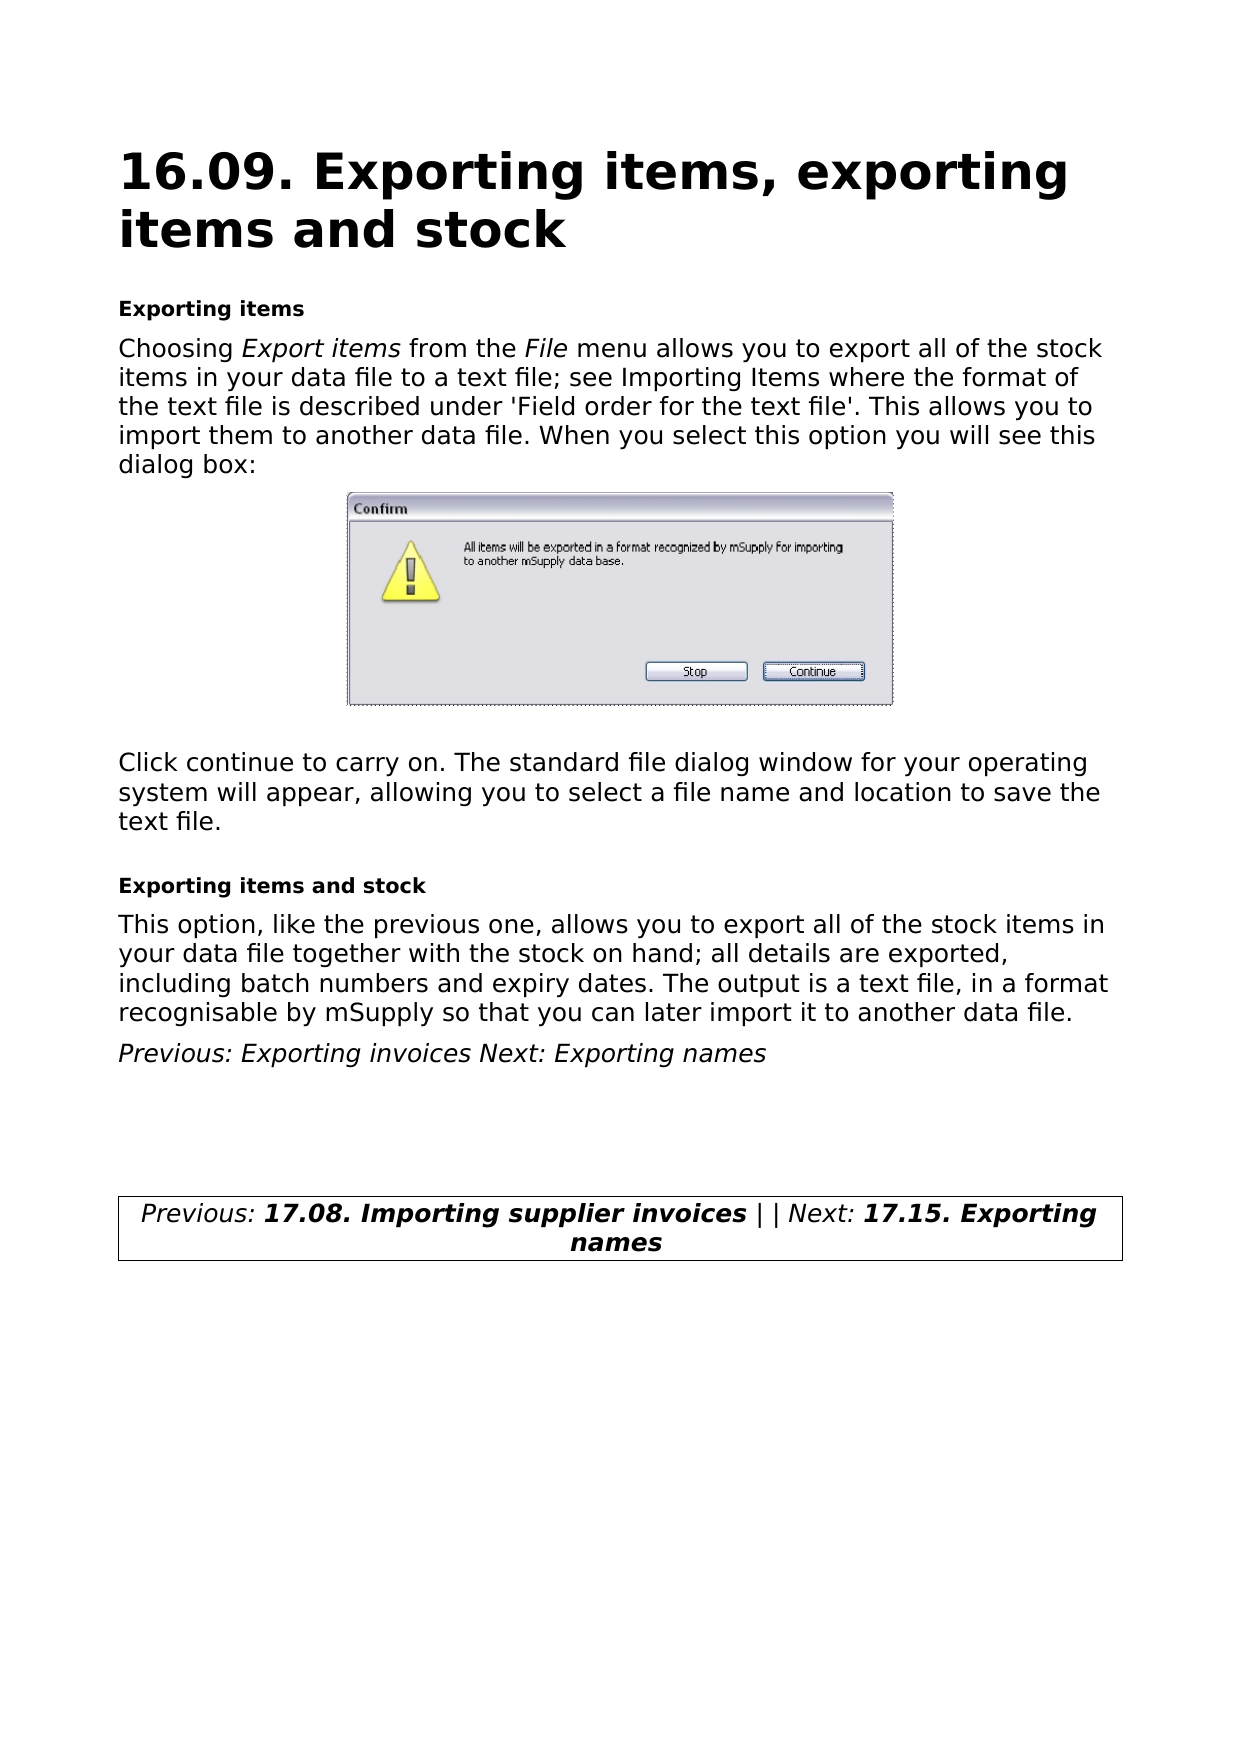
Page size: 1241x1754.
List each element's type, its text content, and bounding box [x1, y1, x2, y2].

text Choosing Export items from the File menu allows you to export all of the stock items in your data file to a text file; see Importing Items where the format of the text file is described under 'Field order for the text file'. This allows you to import them to another data file. When you select this option you will see this dialog box: [118, 334, 1122, 480]
text Previous: Exporting invoices Next: Exporting names [118, 1039, 1122, 1069]
subtitle Exporting items [118, 297, 1122, 321]
picture [346, 492, 894, 707]
subtitle 16.09. Exporting items, exporting items and stock [118, 143, 1122, 259]
subtitle Exporting items and stock [118, 874, 1122, 898]
table_header Previous: 17.08. Importing supplier invoices | | Next: 17.15. Exporting names [119, 1197, 1122, 1260]
text This option, like the previous one, allows you to export all of the stock items in your data file together with the stock on hand; all details are exported, including batch numbers and expiry dates. The output is a text file, in a format recognisable by mSupply so that you can later import it to another data file. [118, 910, 1122, 1027]
text Click continue to carry on. The standard file dialog window for your operating system will appear, allowing you to select a file name and location to save the text file. [118, 749, 1122, 836]
